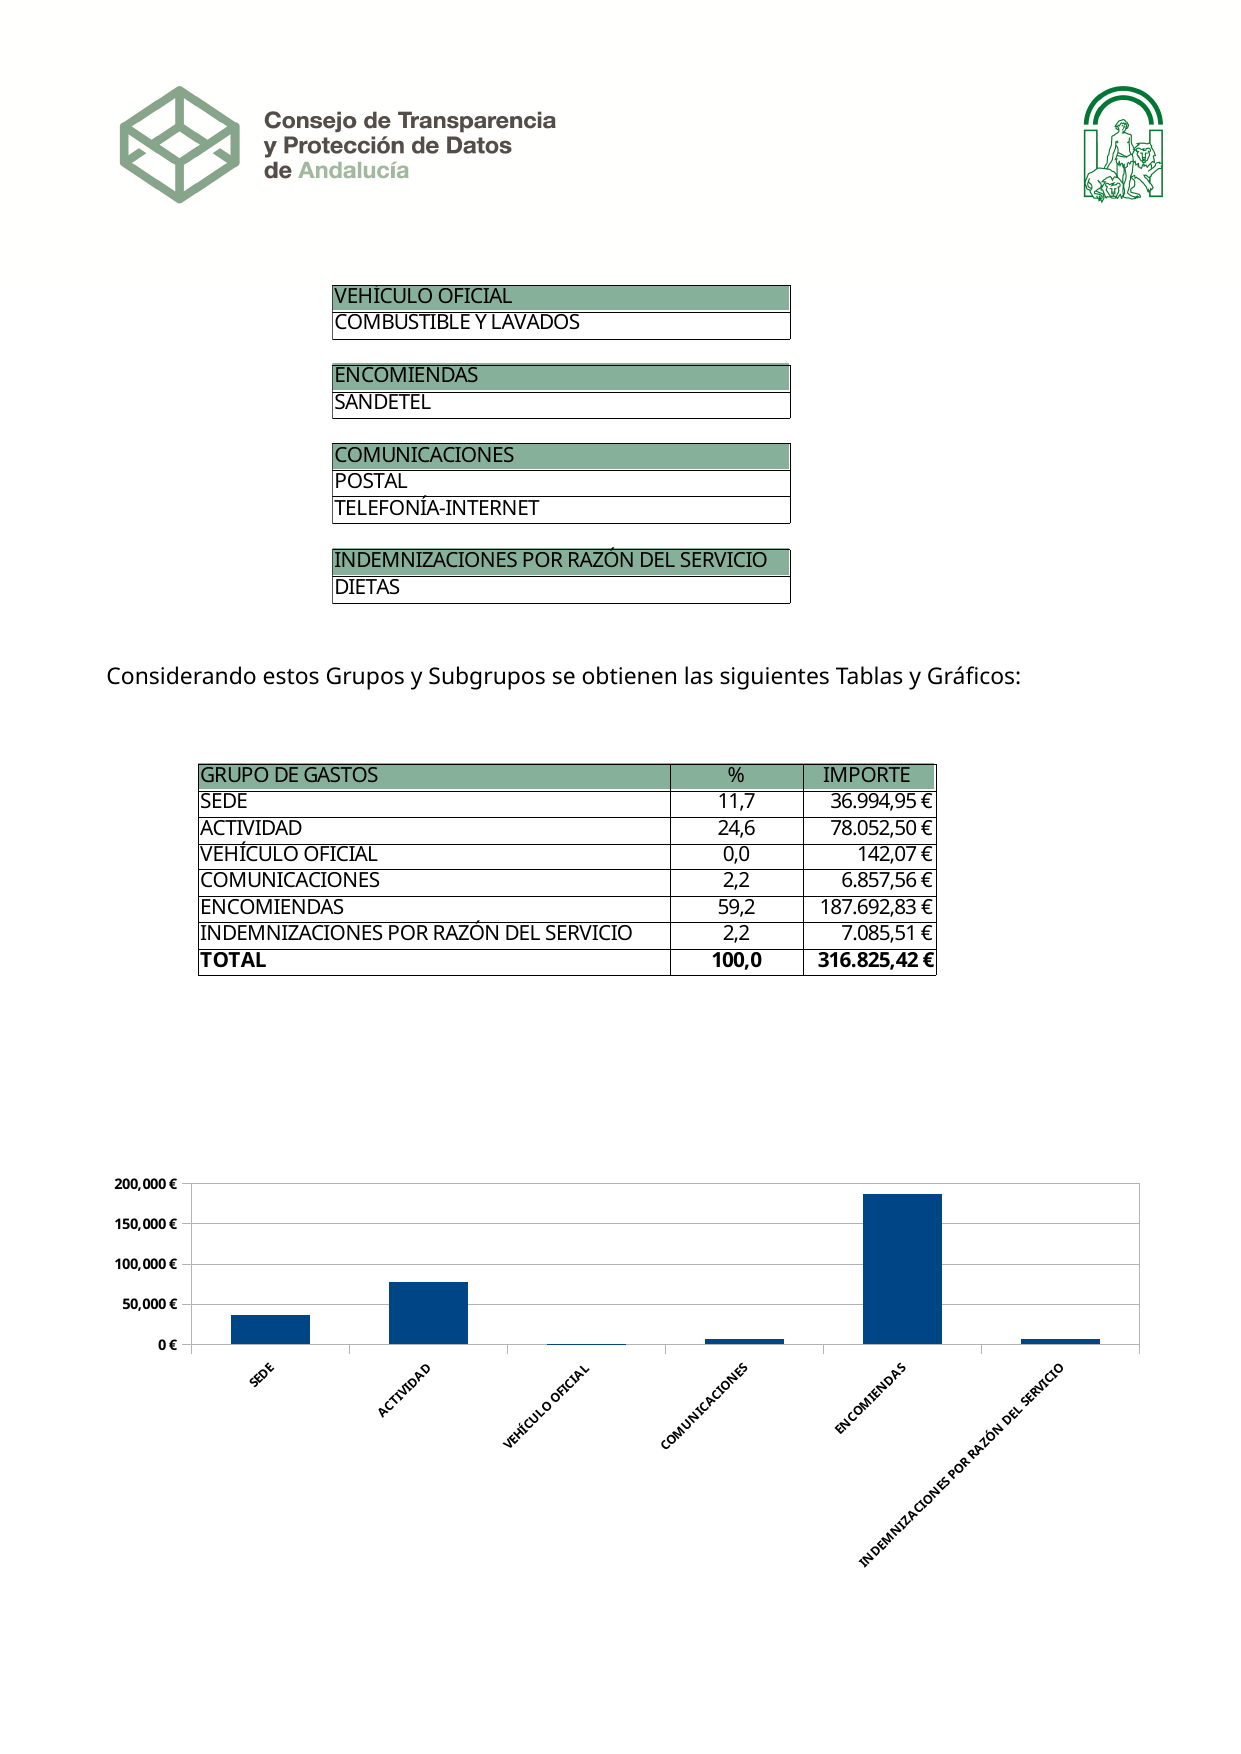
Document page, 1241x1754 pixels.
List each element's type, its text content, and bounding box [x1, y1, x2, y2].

text Considerando estos Grupos y Subgrupos se obtienen las siguientes Tablas y Gráficos: [106, 660, 1123, 691]
